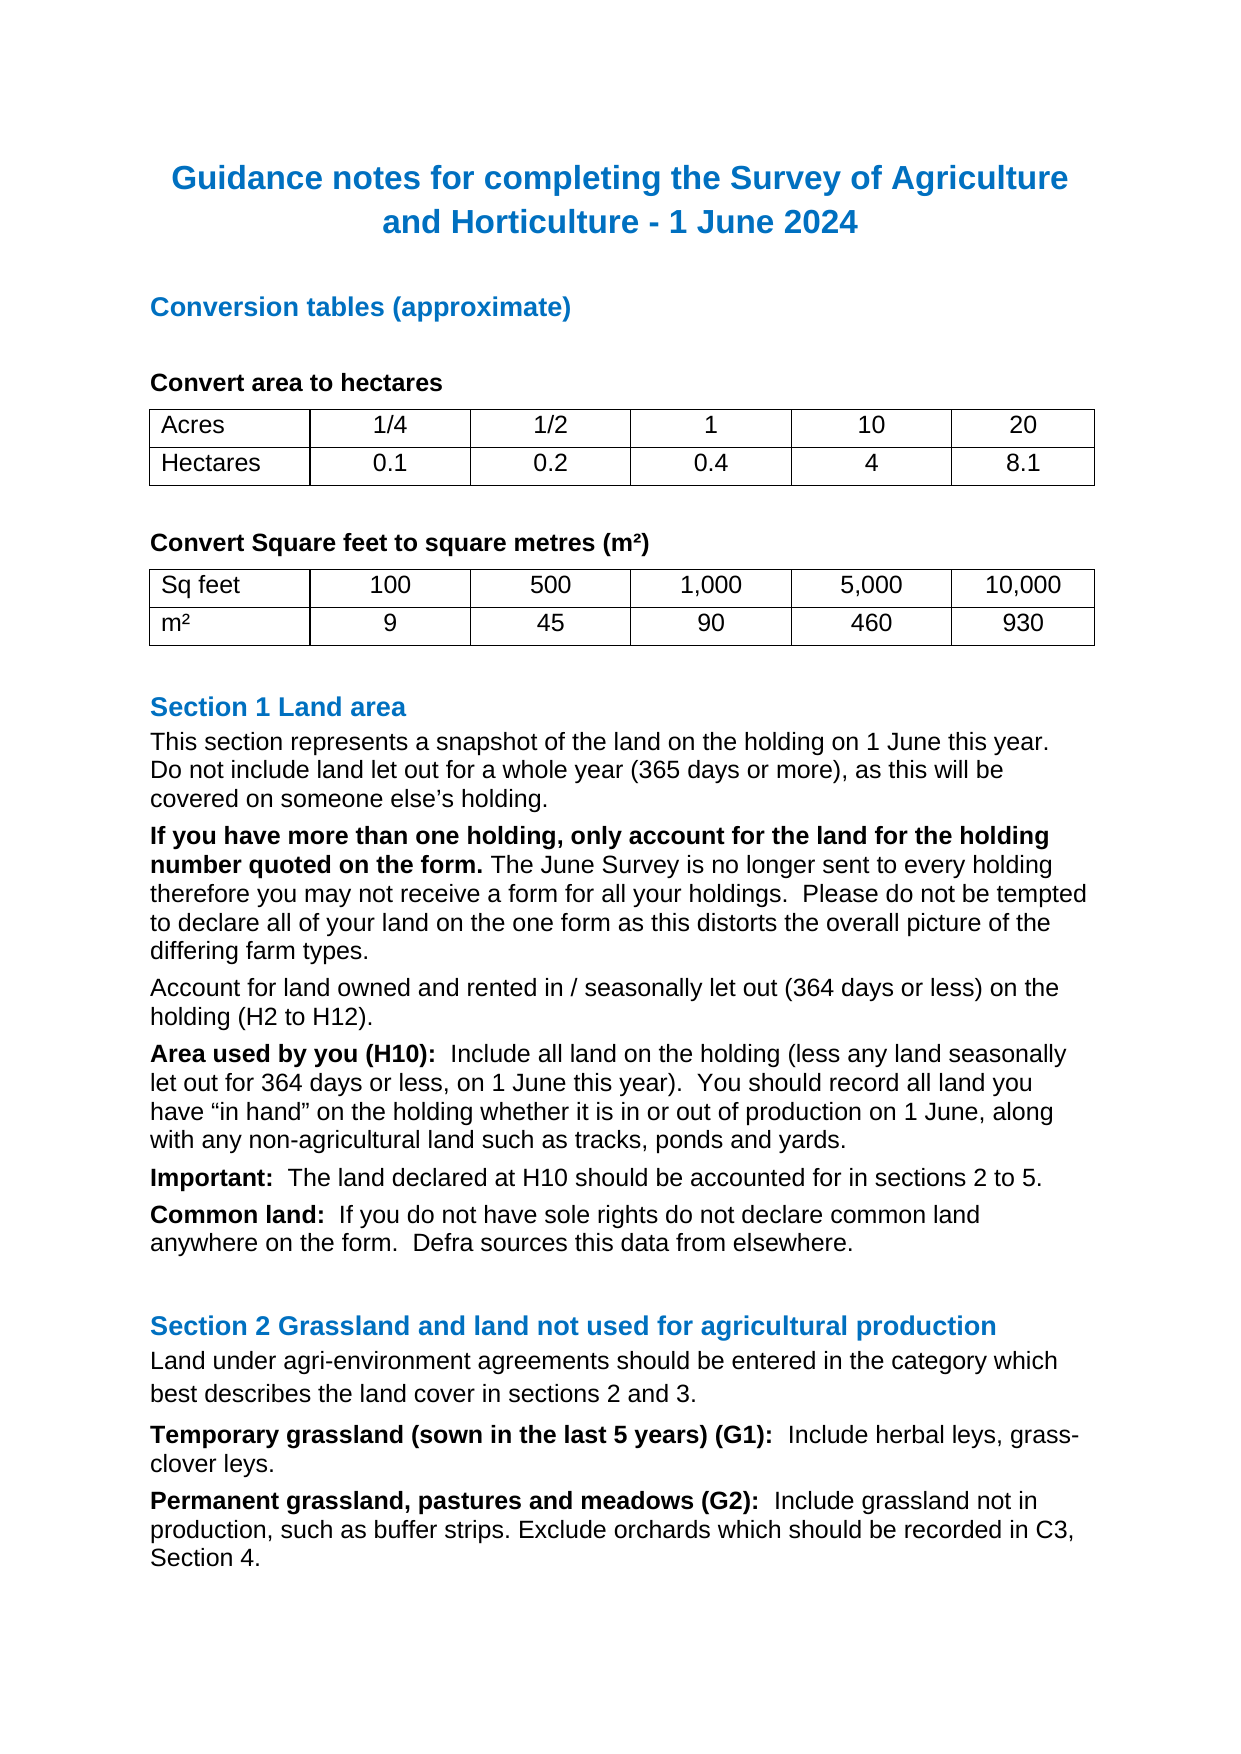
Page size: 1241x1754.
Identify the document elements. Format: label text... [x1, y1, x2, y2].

text If you have more than one holding, only account for the land for the holding number quoted on the form. The June Survey is no longer sent to every holding therefore you may not receive a form for all your holdings. Please do not be tempted to declare all of your land on the one form as this distorts the overall picture of the differing farm types. [150, 821, 1090, 965]
table_header 10,000 [952, 570, 1094, 607]
subtitle Guidance notes for completing the Survey of Agriculture and Horticulture - 1 June 2024 [150, 158, 1090, 241]
subtitle Section 2 Grassland and land not used for agricultural production [150, 1310, 1090, 1341]
table_header 10 [792, 410, 951, 447]
text Common land: If you do not have sole rights do not declare common land anywhere on the form. Defra sources this data from elsewhere. [150, 1199, 1090, 1257]
text This section represents a snapshot of the land on the holding on 1 June this year. Do not include land let out for a whole year (365 days or more), as this will be covered on someone else’s holding. [150, 727, 1090, 813]
table_header 500 [471, 570, 630, 607]
table_cell 8.1 [952, 448, 1094, 485]
table_header 1/4 [311, 410, 470, 447]
table_header 1/2 [471, 410, 630, 447]
text Permanent grassland, pastures and meadows (G2): Include grassland not in production, such as buffer strips. Exclude orchards which should be recorded in C3, Section 4. [150, 1486, 1090, 1572]
table_cell 460 [792, 608, 951, 645]
table_header Acres [150, 410, 309, 447]
table_header 100 [311, 570, 470, 607]
table_header 1 [631, 410, 791, 447]
table_header 5,000 [792, 570, 951, 607]
table_cell 4 [792, 448, 951, 485]
text Area used by you (H10): Include all land on the holding (less any land seasonally let out for 364 days or less, on 1 June this year). You should record all land you have “in hand” on the holding whether it is in or out of production on 1 June, along with any non-agricultural land such as tracks, ponds and yards. [150, 1039, 1090, 1154]
table_cell 930 [952, 608, 1094, 645]
table_cell Hectares [150, 448, 309, 485]
table_header 1,000 [631, 570, 791, 607]
text Temporary grassland (sown in the last 5 years) (G1): Include herbal leys, grass-clover leys. [150, 1420, 1090, 1477]
text Account for land owned and rented in / seasonally let out (364 days or less) on the holding (H2 to H12). [150, 973, 1090, 1031]
table_cell 0.4 [631, 448, 791, 485]
text Land under agri-environment agreements should be entered in the category which best describes the land cover in sections 2 and 3. [150, 1346, 1090, 1407]
text Convert area to hectares [150, 368, 1090, 397]
subtitle Section 1 Land area [150, 691, 1090, 722]
table_header 20 [952, 410, 1094, 447]
table_cell 9 [311, 608, 470, 645]
text Important: The land declared at H10 should be accounted for in sections 2 to 5. [150, 1162, 1090, 1191]
table_cell 0.2 [471, 448, 630, 485]
table_cell m² [150, 608, 309, 645]
table_cell 0.1 [311, 448, 470, 485]
table_header Sq feet [150, 570, 309, 607]
table_cell 90 [631, 608, 791, 645]
table_cell 45 [471, 608, 630, 645]
text Convert Square feet to square metres (m²) [150, 528, 1090, 557]
subtitle Conversion tables (approximate) [150, 291, 1090, 322]
